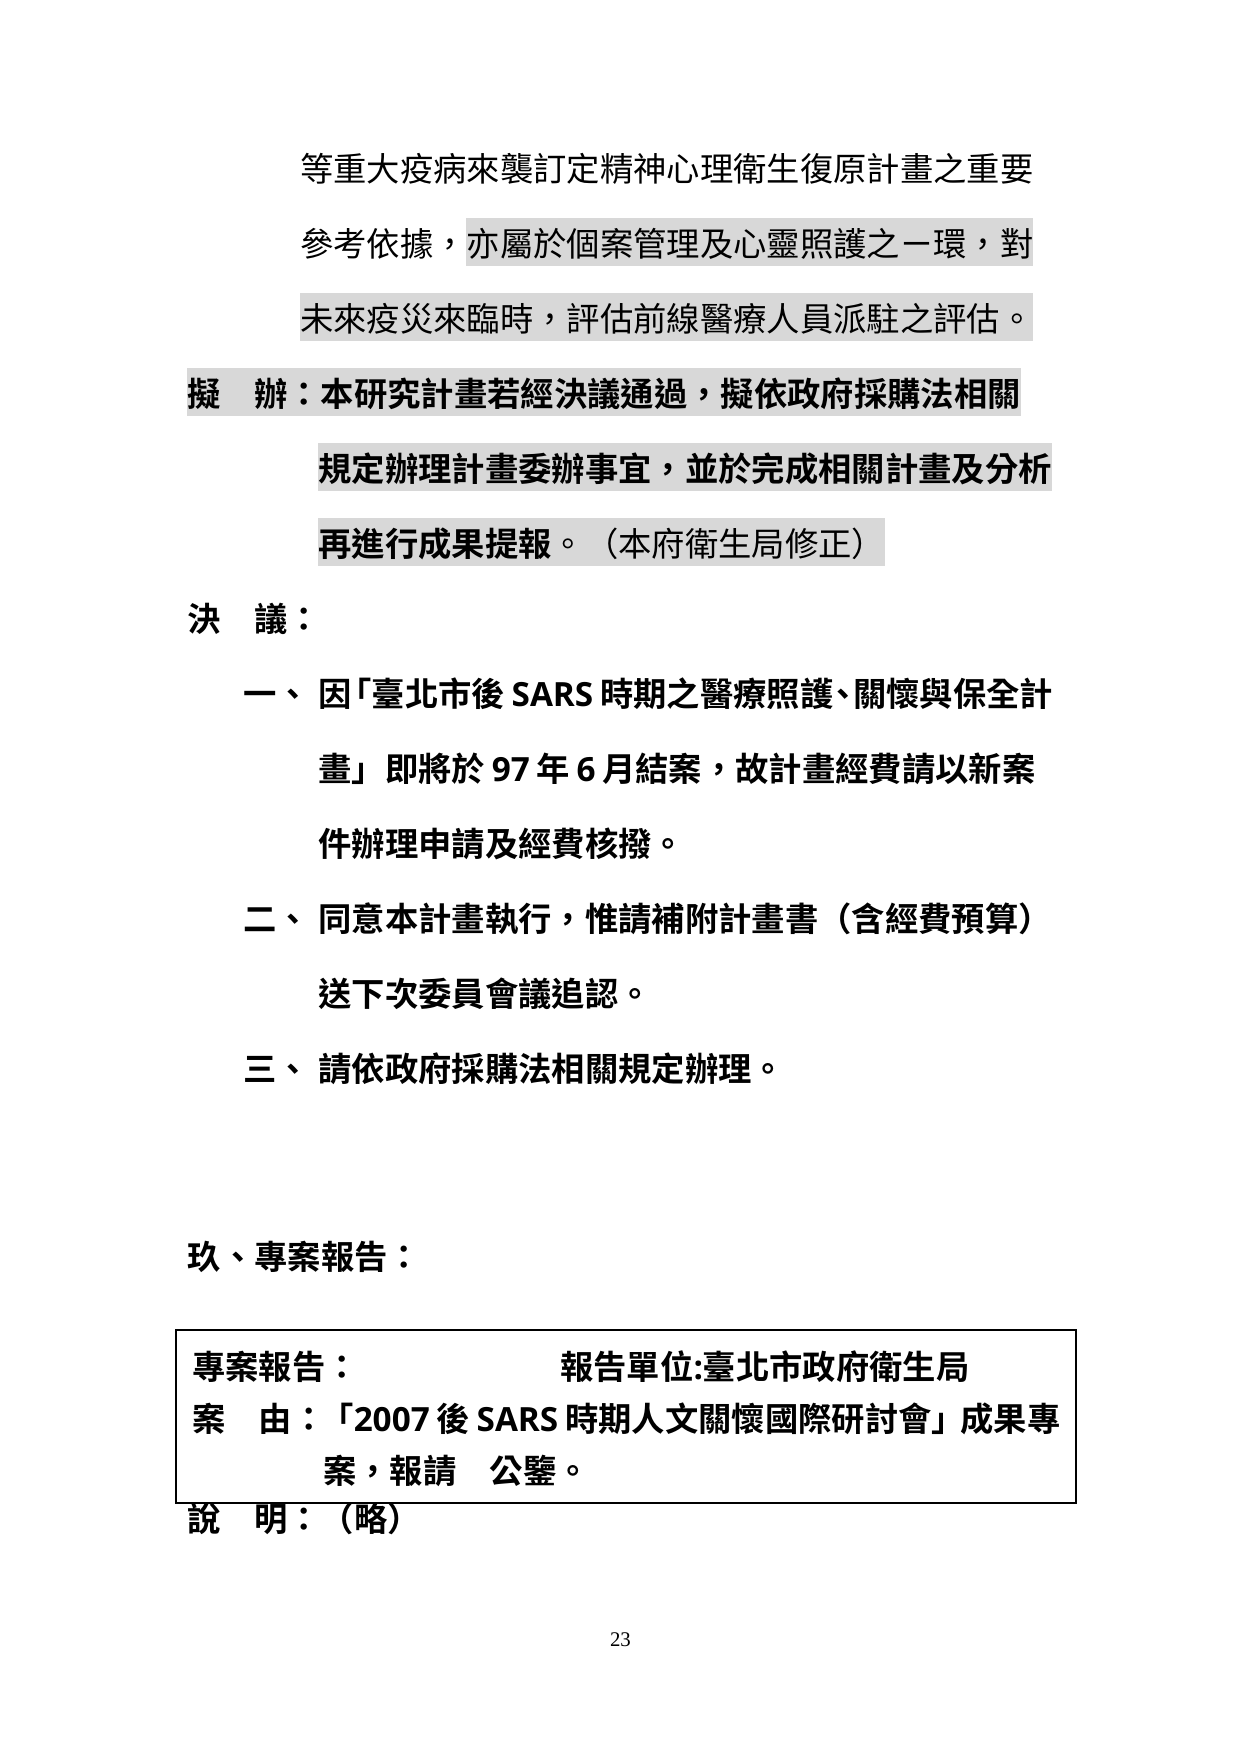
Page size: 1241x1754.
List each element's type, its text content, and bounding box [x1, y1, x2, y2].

text 玖、專案報告： [187, 1217, 1075, 1292]
list 同意本計畫執行，惟請補附計畫書（含經費預算）送下次委員會議追認。 [243, 880, 1053, 1030]
text 決 議： [187, 580, 1053, 655]
list 請依政府採購法相關規定辦理。 [243, 1030, 1053, 1105]
text 擬 辦：本研究計畫若經決議通過，擬依政府採購法相關規定辦理計畫委辦事宜，並於完成相關計畫及分析再進行成果提報。（本府衛生局修正） [187, 355, 1053, 580]
text 等重大疫病來襲訂定精神心理衛生復原計畫之重要參考依據，亦屬於個案管理及心靈照護之ㄧ環，對未來疫災來臨時，評估前線醫療人員派駐之評估。 [243, 130, 1053, 355]
list 因「臺北市後SARS時期之醫療照護、關懷與保全計畫」即將於97年6月結案，故計畫經費請以新案件辦理申請及經費核撥。 [243, 655, 1053, 880]
text 專案報告： 報告單位:臺北市政府衛生局 [192, 1338, 1060, 1390]
text 說 明：（略） [187, 1504, 1053, 1555]
text 案 由：「2007後SARS時期人文關懷國際研討會」成果專案，報請 公鑒。 [192, 1390, 1060, 1494]
